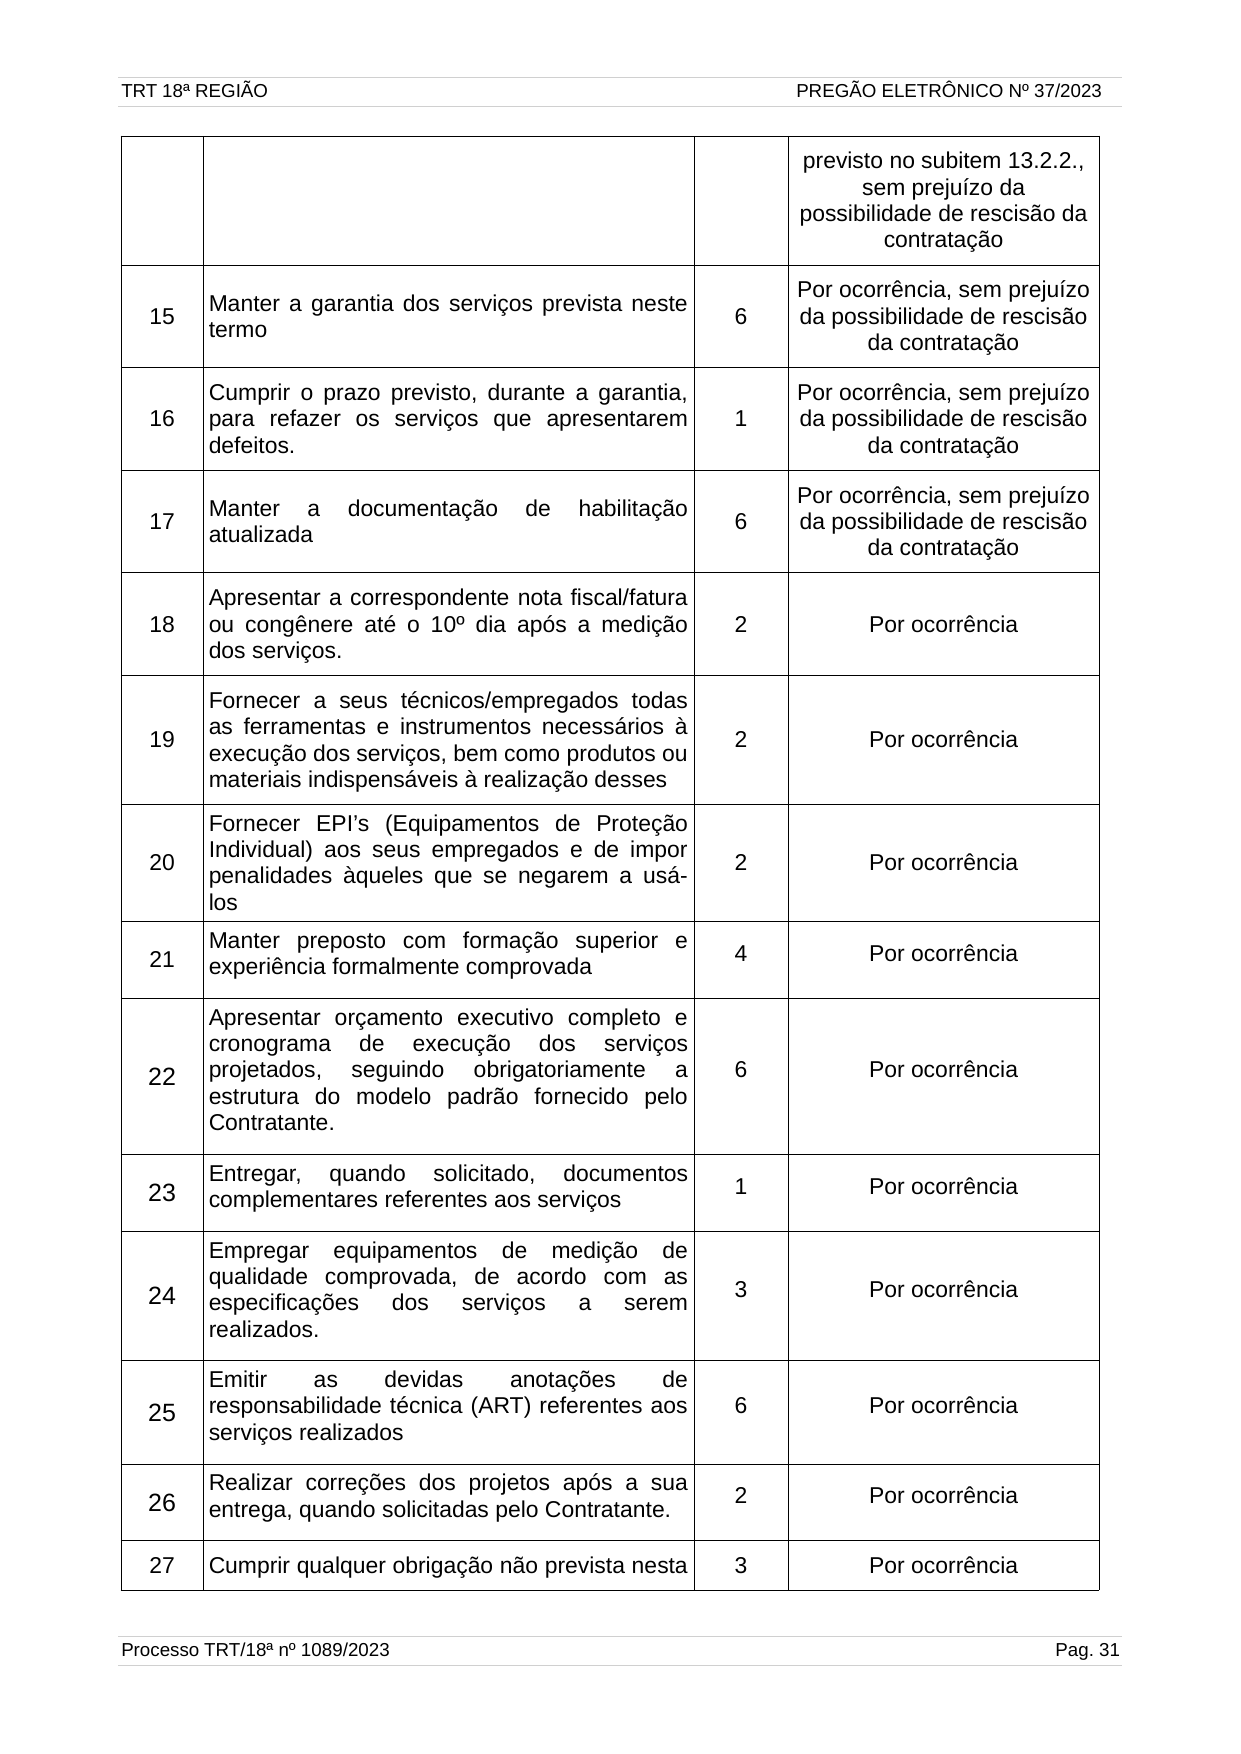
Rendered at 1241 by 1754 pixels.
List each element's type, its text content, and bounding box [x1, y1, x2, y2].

table_cell 19 [122, 676, 203, 804]
table_cell 1 [695, 368, 788, 470]
table_cell Por ocorrência, sem prejuízo da possibilidade de rescisão da contratação [789, 266, 1099, 367]
table_cell ‍24 [122, 1232, 203, 1360]
table_cell ‍22 [122, 999, 203, 1154]
table_cell 1 [695, 1155, 788, 1231]
table_cell Por ocorrência [789, 999, 1099, 1154]
table_cell 6 [695, 999, 788, 1154]
table_cell Por ocorrência, sem prejuízo da possibilidade de rescisão da contratação [789, 368, 1099, 470]
table_cell Fornecer a seus técnicos/empregados todas as ferramentas e instrumentos necessários à execução dos serviços, bem como produtos ou materiais indispensáveis à realização desses [204, 676, 694, 804]
table_cell Cumprir qualquer obrigação não prevista nesta [204, 1541, 694, 1590]
table_cell 18 [122, 573, 203, 675]
table_cell 2 [695, 676, 788, 804]
table_cell 27 [122, 1541, 203, 1590]
table_cell previsto no subitem 13.2.2., sem prejuízo da possibilidade de rescisão da contratação [789, 137, 1099, 264]
table_cell 2 [695, 1465, 788, 1540]
table_cell Por ocorrência [789, 1361, 1099, 1463]
table_cell ‍26 [122, 1465, 203, 1540]
table_cell Fornecer EPI’s (Equipamentos de Proteção Individual) aos seus empregados e de impor penalidades àqueles que se negarem a usá-los [204, 805, 694, 921]
table_cell [204, 137, 694, 264]
table_cell 15 [122, 266, 203, 367]
table_cell Por ocorrência [789, 573, 1099, 675]
table_cell 2 [695, 805, 788, 921]
table_cell 17 [122, 471, 203, 572]
table_cell Realizar correções dos projetos após a sua entrega, quando solicitadas pelo Contratante. [204, 1465, 694, 1540]
table_cell Por ocorrência [789, 1465, 1099, 1540]
table_cell Entregar, quando solicitado, documentos complementares referentes aos serviços [204, 1155, 694, 1231]
table_cell ‍25 [122, 1361, 203, 1463]
table_cell 2 [695, 573, 788, 675]
table_cell [695, 137, 788, 264]
table_cell 6 [695, 471, 788, 572]
table_cell Empregar equipamentos de medição de qualidade comprovada, de acordo com as especificações dos serviços a serem realizados. [204, 1232, 694, 1360]
table_cell Por ocorrência [789, 1541, 1099, 1590]
table_cell 21 [122, 922, 203, 998]
table_cell Por ocorrência [789, 1155, 1099, 1231]
table_cell Por ocorrência [789, 676, 1099, 804]
table_cell Manter a documentação de habilitação atualizada [204, 471, 694, 572]
table_cell 4 [695, 922, 788, 998]
table_cell Emitir as devidas anotações de responsabilidade técnica (ART) referentes aos serviços realizados [204, 1361, 694, 1463]
table_cell 16 [122, 368, 203, 470]
table_cell Por ocorrência [789, 805, 1099, 921]
table_cell Por ocorrência [789, 922, 1099, 998]
table_cell 3 [695, 1541, 788, 1590]
table_cell 6 [695, 1361, 788, 1463]
table_cell Apresentar a correspondente nota fiscal/fatura ou congênere até o 10º dia após a medição dos serviços. [204, 573, 694, 675]
table_cell Por ocorrência, sem prejuízo da possibilidade de rescisão da contratação [789, 471, 1099, 572]
table_cell Cumprir o prazo previsto, durante a garantia, para refazer os serviços que apresentarem defeitos. [204, 368, 694, 470]
table_cell Apresentar orçamento executivo completo e cronograma de execução dos serviços projetados, seguindo obrigatoriamente a estrutura do modelo padrão fornecido pelo Contratante. [204, 999, 694, 1154]
table_cell 3 [695, 1232, 788, 1360]
table_cell ‍23 [122, 1155, 203, 1231]
table_cell Manter a garantia dos serviços prevista neste termo [204, 266, 694, 367]
table_cell [122, 137, 203, 264]
table_cell Manter preposto com formação superior e experiência formalmente comprovada [204, 922, 694, 998]
table_cell 20 [122, 805, 203, 921]
table_cell Por ocorrência [789, 1232, 1099, 1360]
table_cell 6 [695, 266, 788, 367]
